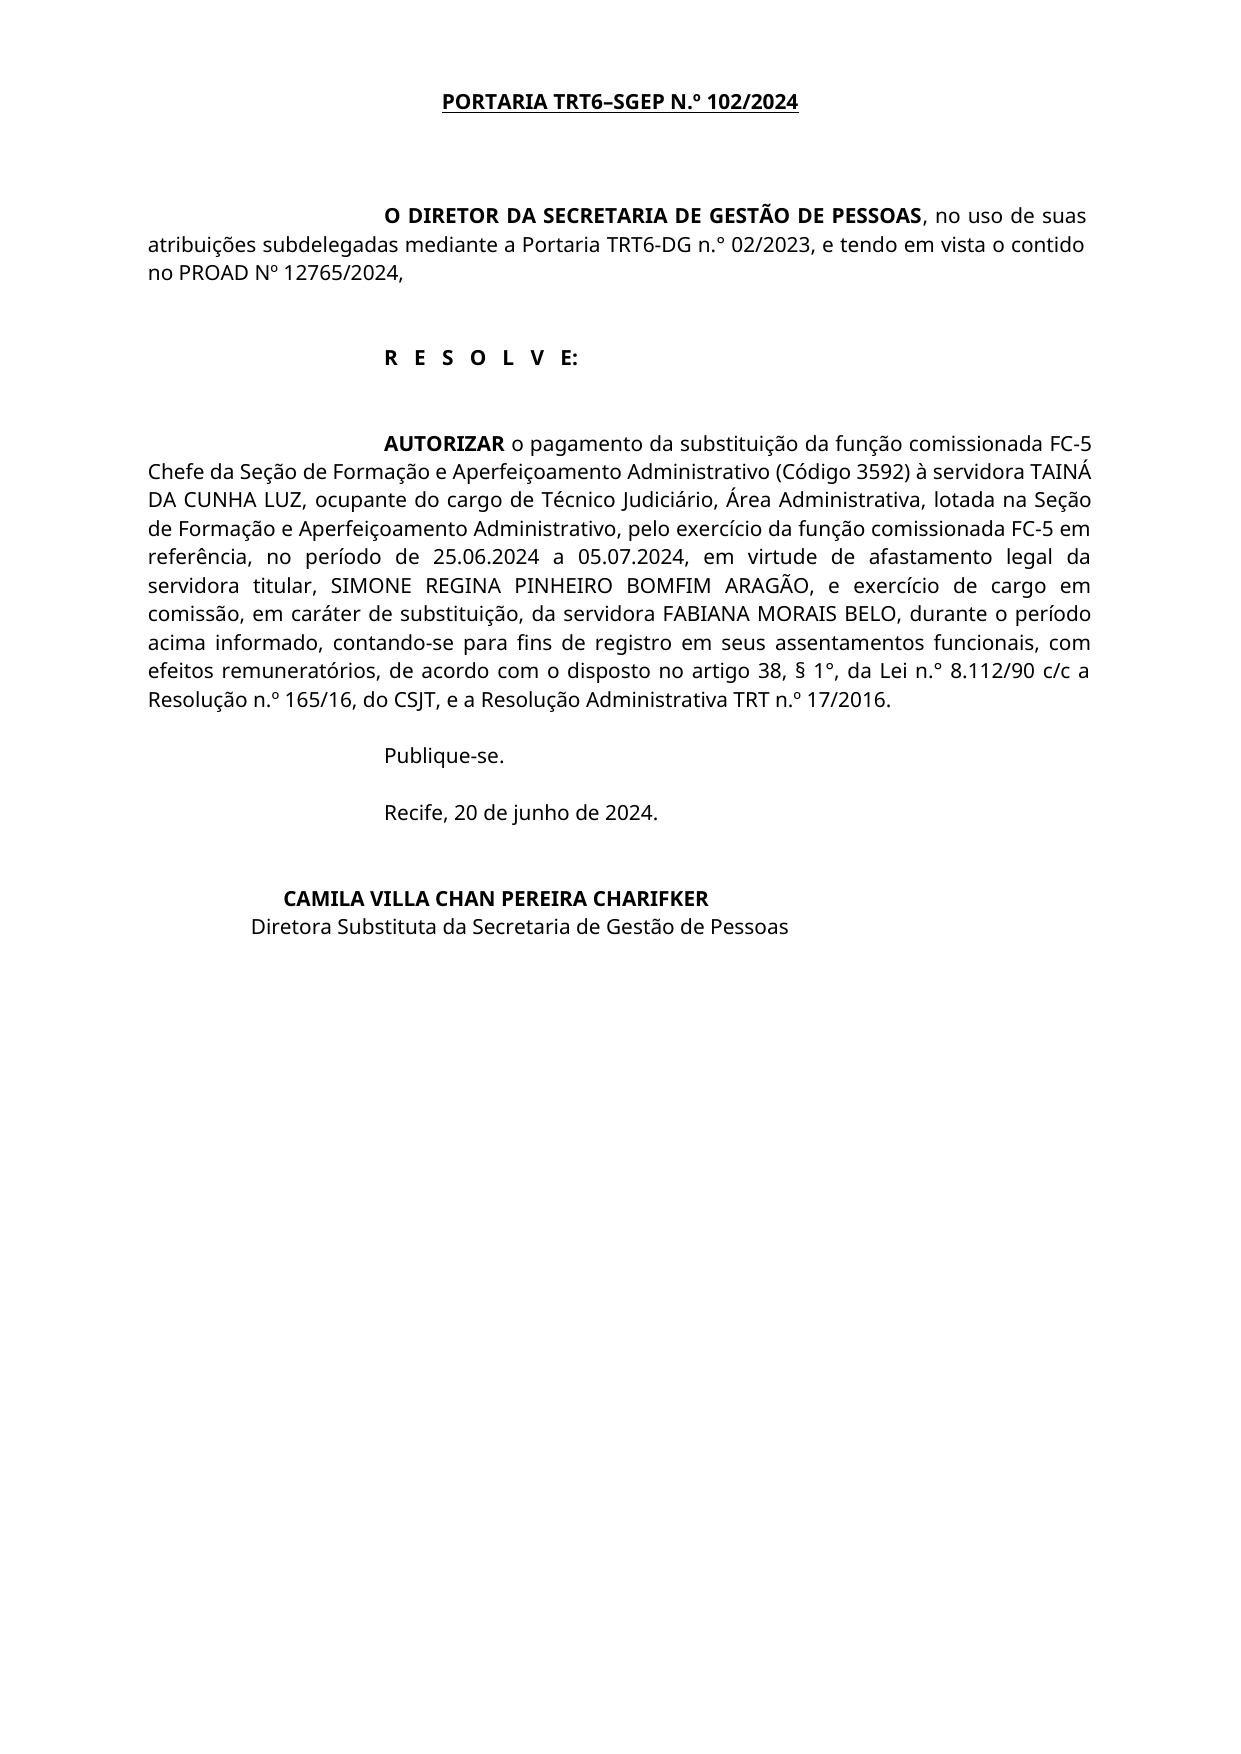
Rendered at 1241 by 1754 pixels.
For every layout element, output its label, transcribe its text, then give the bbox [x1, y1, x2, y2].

text Recife, 20 de junho de 2024. [148, 798, 1092, 827]
text Diretora Substituta da Secretaria de Gestão de Pessoas [148, 912, 1092, 941]
text Publique-se. [148, 742, 1092, 770]
text CAMILA VILLA CHAN PEREIRA CHARIFKER [148, 884, 1092, 912]
text R E S O L V E: [148, 343, 1087, 372]
text O DIRETOR DA SECRETARIA DE GESTÃO DE PESSOAS, no uso de suas atribuições subdelegadas mediante a Portaria TRT6-DG n.° 02/2023, e tendo em vista o contido no PROAD Nº 12765/2024, [148, 201, 1087, 287]
text PORTARIA TRT6–SGEP N.º 102/2024 [148, 87, 1092, 116]
text AUTORIZAR o pagamento da substituição da função comissionada FC-5 Chefe da Seção de Formação e Aperfeiçoamento Administrativo (Código 3592) à servidora TAINÁ DA CUNHA LUZ, ocupante do cargo de Técnico Judiciário, Área Administrativa, lotada na Seção de Formação e Aperfeiçoamento Administrativo, pelo exercício da função comissionada FC-5 em referência, no período de 25.06.2024 a 05.07.2024, em virtude de afastamento legal da servidora titular, SIMONE REGINA PINHEIRO BOMFIM ARAGÃO, e exercício de cargo em comissão, em caráter de substituição, da servidora FABIANA MORAIS BELO, durante o período acima informado, contando-se para fins de registro em seus assentamentos funcionais, com efeitos remuneratórios, de acordo com o disposto no artigo 38, § 1°, da Lei n.° 8.112/90 c/c a Resolução n.º 165/16, do CSJT, e a Resolução Administrativa TRT n.º 17/2016. [148, 429, 1092, 713]
